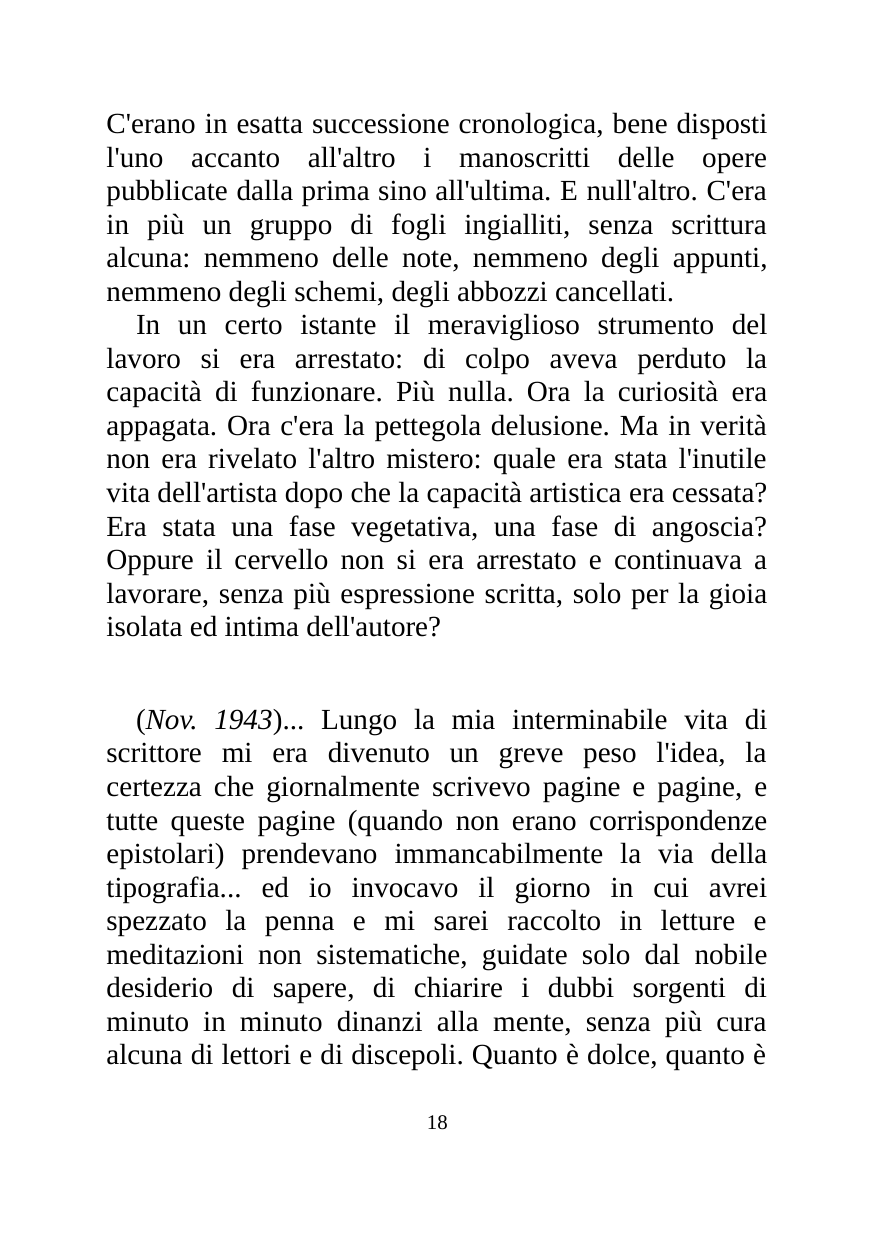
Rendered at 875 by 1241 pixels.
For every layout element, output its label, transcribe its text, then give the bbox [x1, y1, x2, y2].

text In un certo istante il meraviglioso strumento del lavoro si era arrestato: di colpo aveva perduto la capacità di funzionare. Più nulla. Ora la curiosità era appagata. Ora c'era la pettegola delusione. Ma in verità non era rivelato l'altro mistero: quale era stata l'inutile vita dell'artista dopo che la capacità artistica era cessata? Era stata una fase vegetativa, una fase di angoscia? Oppure il cervello non si era arrestato e continuava a lavorare, senza più espressione scritta, solo per la gioia isolata ed intima dell'autore? [106, 307, 768, 643]
text (Nov. 1943)... Lungo la mia interminabile vita di scrittore mi era divenuto un greve peso l'idea, la certezza che giornalmente scrivevo pagine e pagine, e tutte queste pagine (quando non erano corrispondenze epistolari) prendevano immancabilmente la via della tipografia... ed io invocavo il giorno in cui avrei spezzato la penna e mi sarei raccolto in letture e meditazioni non sistematiche, guidate solo dal nobile desiderio di sapere, di chiarire i dubbi sorgenti di minuto in minuto dinanzi alla mente, senza più cura alcuna di lettori e di discepoli. Quanto è dolce, quanto è [106, 702, 768, 1071]
text C'erano in esatta successione cronologica, bene disposti l'uno accanto all'altro i manoscritti delle opere pubblicate dalla prima sino all'ultima. E null'altro. C'era in più un gruppo di fogli ingialliti, senza scrittura alcuna: nemmeno delle note, nemmeno degli appunti, nemmeno degli schemi, degli abbozzi cancellati. [106, 106, 768, 307]
